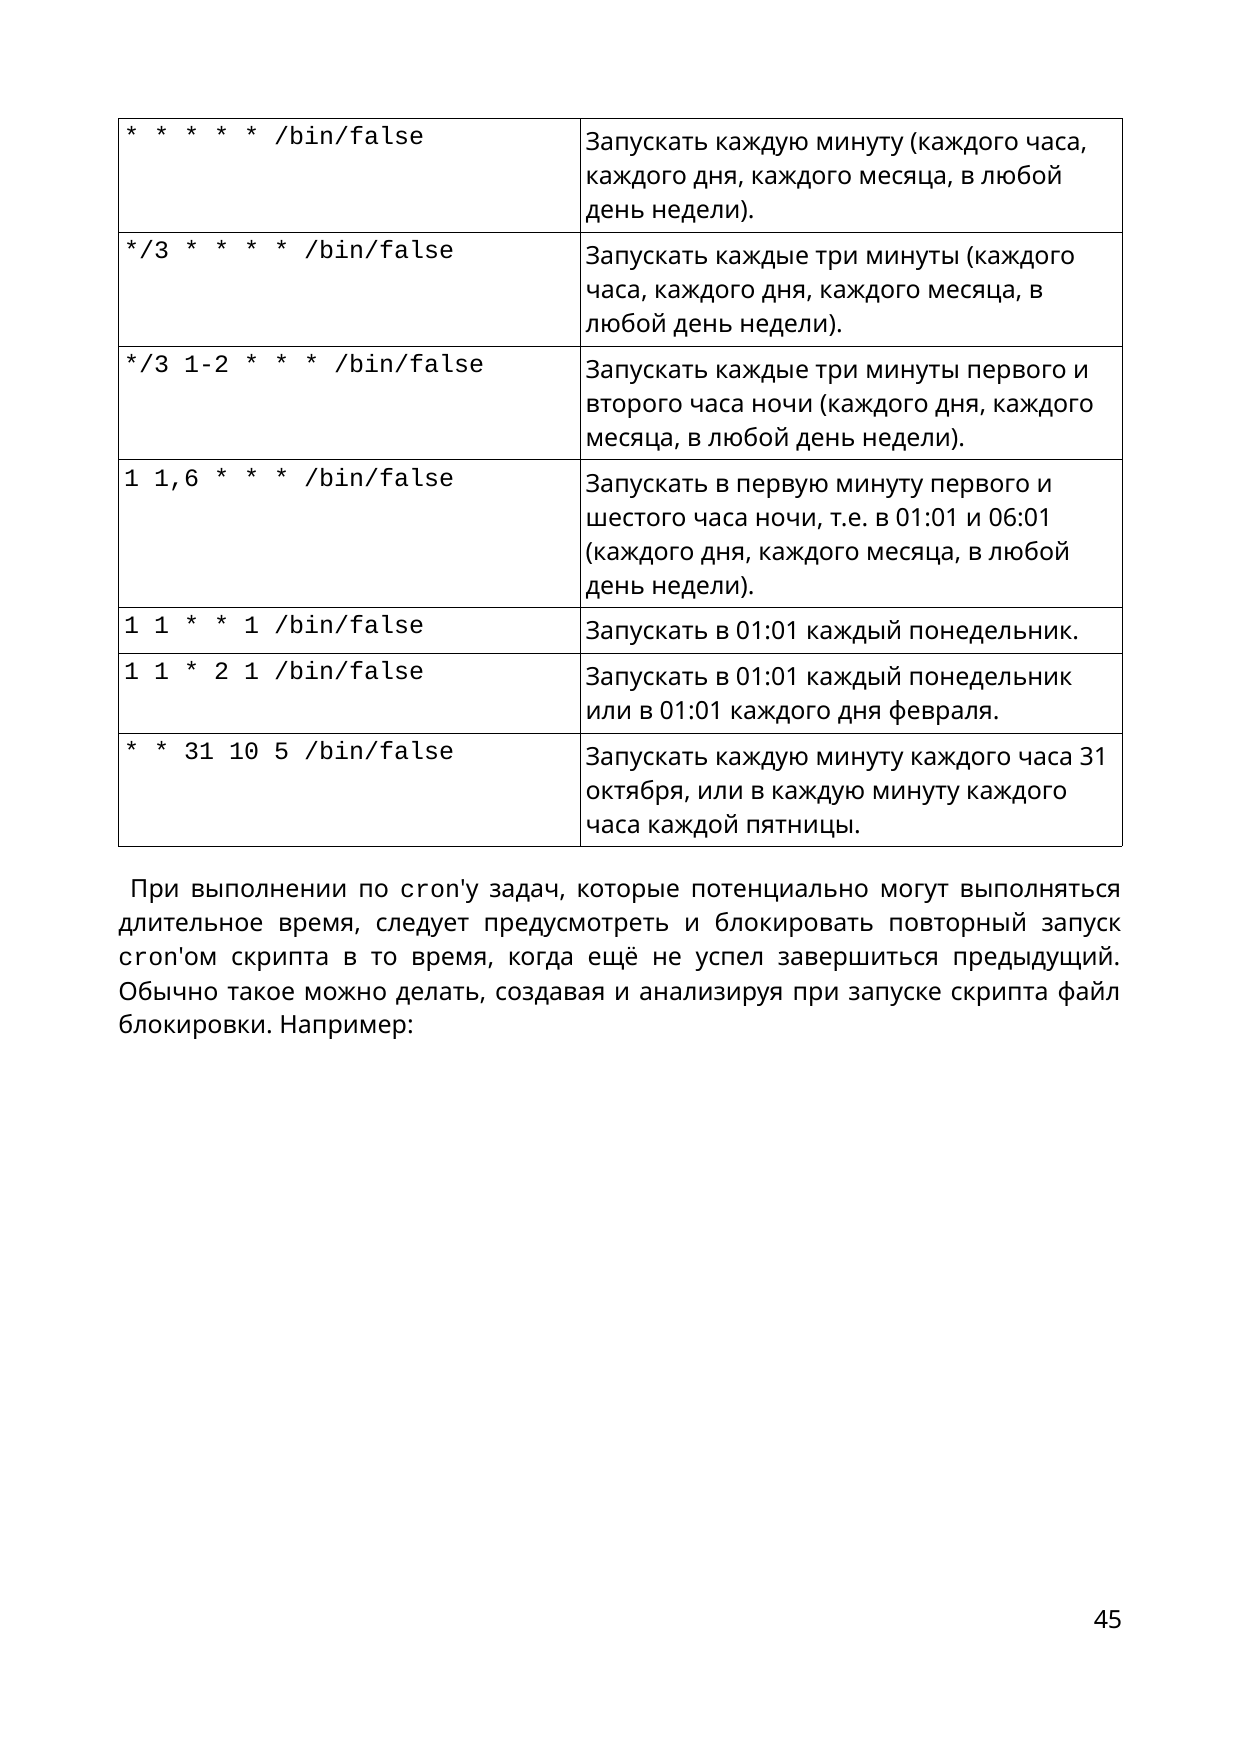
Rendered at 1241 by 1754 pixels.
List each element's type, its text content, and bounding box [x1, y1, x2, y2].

text При выполнении по cron'у задач, которые потенциально могут выполняться длительное время, следует предусмотреть и блокировать повторный запуск cron'ом скрипта в то время, когда ещё не успел завершиться предыдущий. Обычно такое можно делать, создавая и анализируя при запуске скрипта файл блокировки. Например: [118, 871, 1122, 1041]
table_cell * * 31 10 5 /bin/false [119, 734, 580, 846]
table_cell 1 1,6 * * * /bin/false [119, 460, 580, 607]
table_cell Запускать в первую минуту первого и шестого часа ночи, т.е. в 01:01 и 06:01 (каждого дня, каждого месяца, в любой день недели). [581, 460, 1122, 607]
table_cell Запускать каждые три минуты (каждого часа, каждого дня, каждого месяца, в любой день недели). [581, 233, 1122, 346]
table_header * * * * * /bin/false [119, 119, 580, 232]
table_header Запускать каждую минуту (каждого часа, каждого дня, каждого месяца, в любой день недели). [581, 119, 1122, 232]
table_cell 1 1 * * 1 /bin/false [119, 608, 580, 653]
table_cell Запускать в 01:01 каждый понедельник или в 01:01 каждого дня февраля. [581, 654, 1122, 732]
table_cell 1 1 * 2 1 /bin/false [119, 654, 580, 732]
table_cell Запускать в 01:01 каждый понедельник. [581, 608, 1122, 653]
table_cell Запускать каждые три минуты первого и второго часа ночи (каждого дня, каждого месяца, в любой день недели). [581, 347, 1122, 459]
table_cell */3 1-2 * * * /bin/false [119, 347, 580, 459]
table_cell */3 * * * * /bin/false [119, 233, 580, 346]
table_cell Запускать каждую минуту каждого часа 31 октября, или в каждую минуту каждого часа каждой пятницы. [581, 734, 1122, 846]
